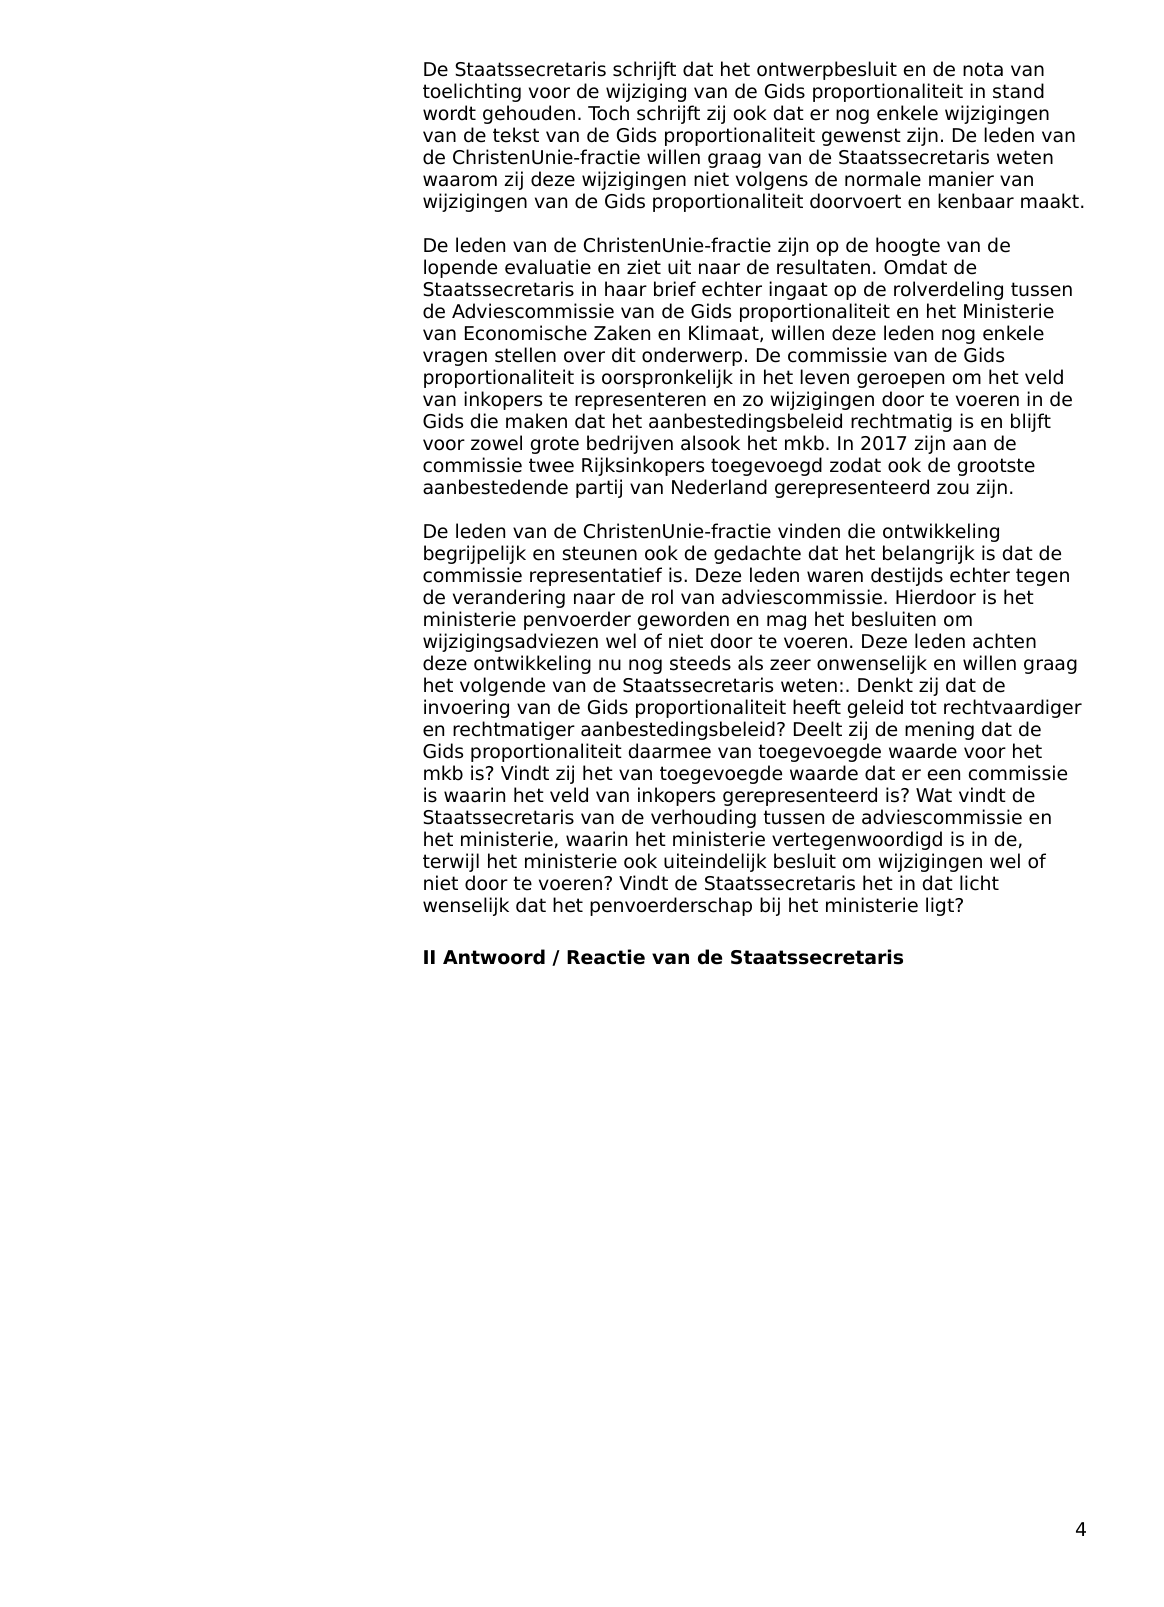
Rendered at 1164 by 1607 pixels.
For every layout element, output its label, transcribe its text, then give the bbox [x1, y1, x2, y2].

subtitle II Antwoord / Reactie van de Staatssecretaris [422, 947, 1087, 969]
text De leden van de ChristenUnie-fractie zijn op de hoogte van de lopende evaluatie en ziet uit naar de resultaten. Omdat de Staatssecretaris in haar brief echter ingaat op de rolverdeling tussen de Adviescommissie van de Gids proportionaliteit en het Ministerie van Economische Zaken en Klimaat, willen deze leden nog enkele vragen stellen over dit onderwerp. De commissie van de Gids proportionaliteit is oorspronkelijk in het leven geroepen om het veld van inkopers te representeren en zo wijzigingen door te voeren in de Gids die maken dat het aanbestedingsbeleid rechtmatig is en blijft voor zowel grote bedrijven alsook het mkb. In 2017 zijn aan de commissie twee Rijksinkopers toegevoegd zodat ook de grootste aanbestedende partij van Nederland gerepresenteerd zou zijn. [422, 235, 1087, 499]
text De Staatssecretaris schrijft dat het ontwerpbesluit en de nota van toelichting voor de wijziging van de Gids proportionaliteit in stand wordt gehouden. Toch schrijft zij ook dat er nog enkele wijzigingen van de tekst van de Gids proportionaliteit gewenst zijn. De leden van de ChristenUnie-fractie willen graag van de Staatssecretaris weten waarom zij deze wijzigingen niet volgens de normale manier van wijzigingen van de Gids proportionaliteit doorvoert en kenbaar maakt. [422, 59, 1087, 213]
text De leden van de ChristenUnie-fractie vinden die ontwikkeling begrijpelijk en steunen ook de gedachte dat het belangrijk is dat de commissie representatief is. Deze leden waren destijds echter tegen de verandering naar de rol van adviescommissie. Hierdoor is het ministerie penvoerder geworden en mag het besluiten om wijzigingsadviezen wel of niet door te voeren. Deze leden achten deze ontwikkeling nu nog steeds als zeer onwenselijk en willen graag het volgende van de Staatssecretaris weten:. Denkt zij dat de invoering van de Gids proportionaliteit heeft geleid tot rechtvaardiger en rechtmatiger aanbestedingsbeleid? Deelt zij de mening dat de Gids proportionaliteit daarmee van toegevoegde waarde voor het mkb is? Vindt zij het van toegevoegde waarde dat er een commissie is waarin het veld van inkopers gerepresenteerd is? Wat vindt de Staatssecretaris van de verhouding tussen de adviescommissie en het ministerie, waarin het ministerie vertegenwoordigd is in de, terwijl het ministerie ook uiteindelijk besluit om wijzigingen wel of niet door te voeren? Vindt de Staatssecretaris het in dat licht wenselijk dat het penvoerderschap bij het ministerie ligt? [422, 521, 1087, 917]
